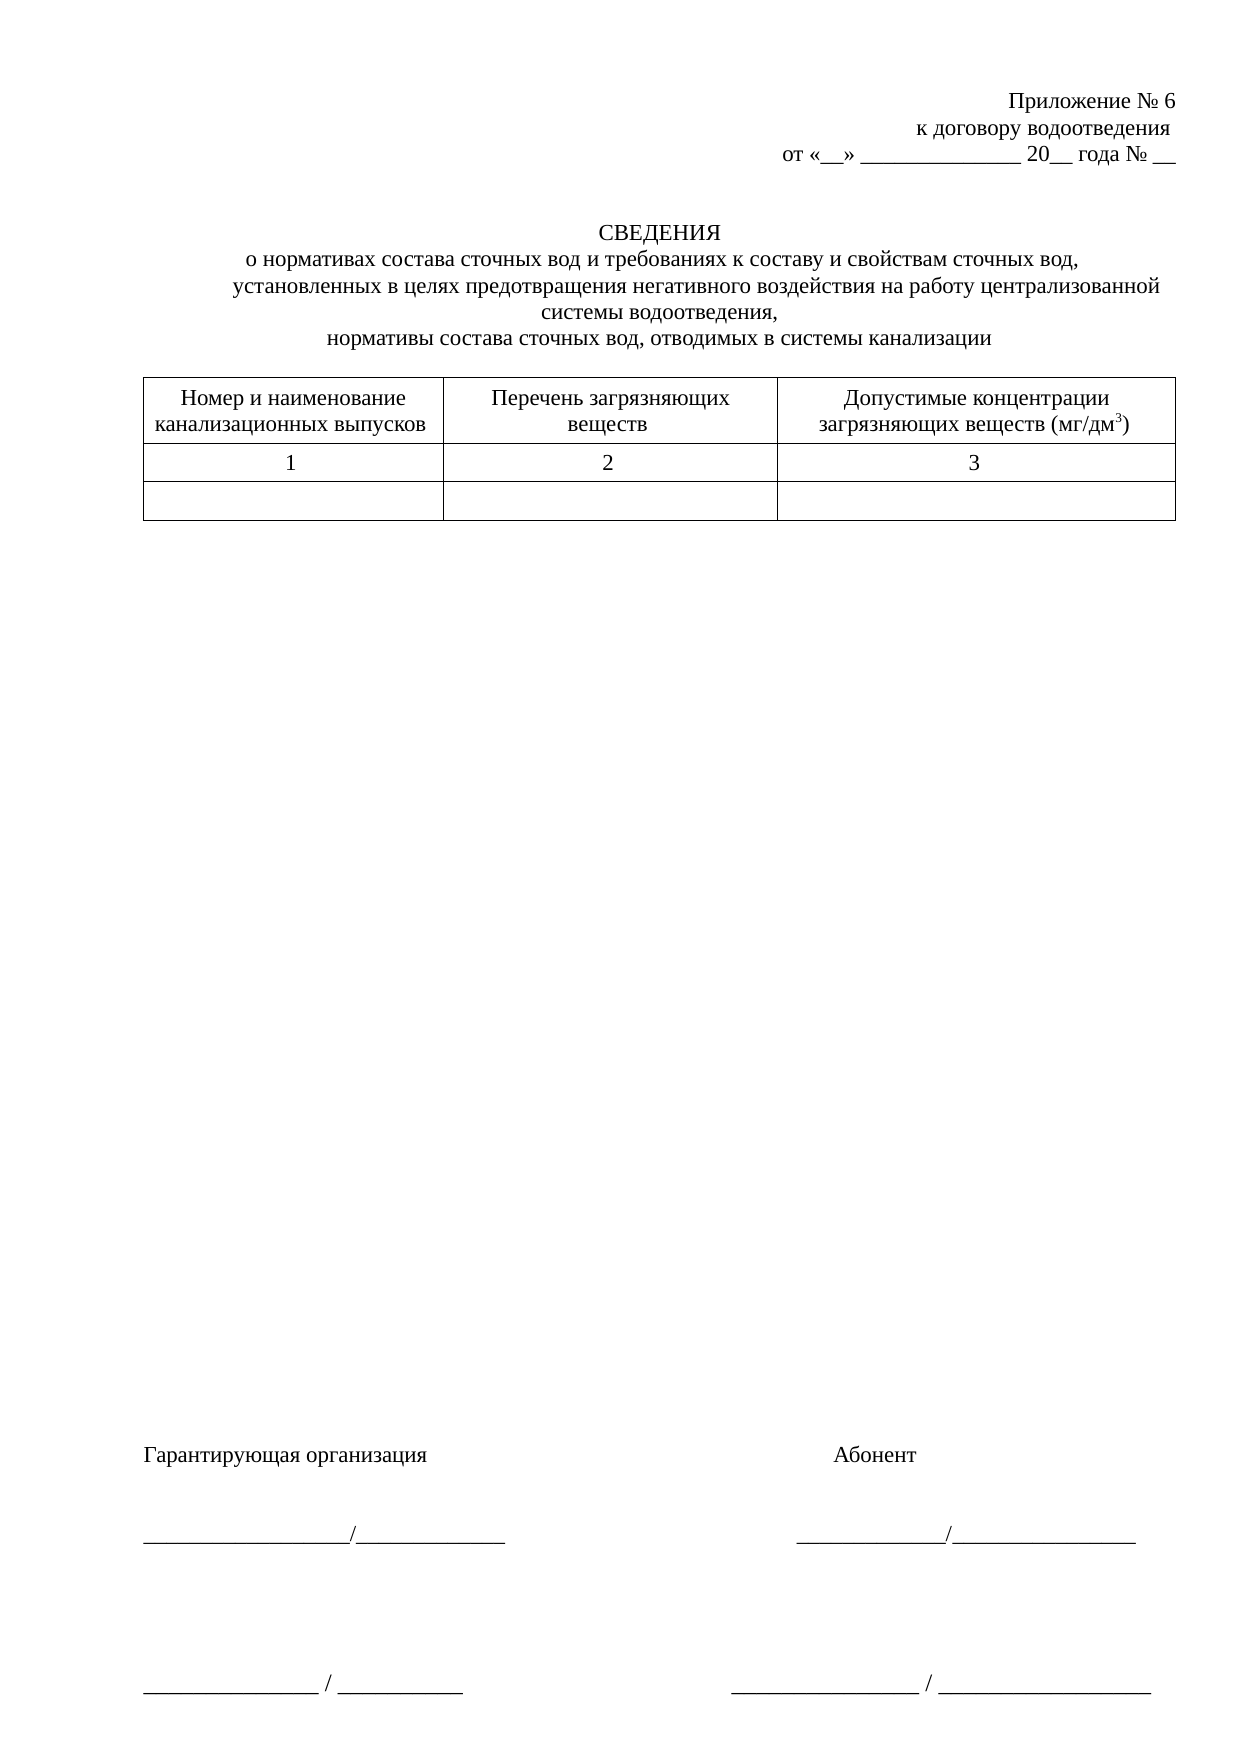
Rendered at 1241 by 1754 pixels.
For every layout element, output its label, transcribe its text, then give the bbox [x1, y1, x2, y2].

table_cell 3 [778, 444, 1175, 481]
table_cell 2 [444, 444, 777, 481]
table_header Номер и наименование канализационных выпусков [144, 378, 443, 442]
text Приложение № 6 [143, 87, 1176, 114]
text Гарантирующая организация Абонент [143, 1441, 1176, 1467]
table_cell [144, 482, 443, 520]
text о нормативах состава сточных вод и требованиях к составу и свойствам сточных вод, [143, 245, 1176, 272]
table_header Допустимые концентрации загрязняющих веществ (мг/дм3) [778, 378, 1175, 442]
text установленных в целях предотвращения негативного воздействия на работу централизованной системы водоотведения, [143, 272, 1176, 324]
table_cell [444, 482, 777, 520]
text СВЕДЕНИЯ [143, 219, 1176, 245]
text от «__» ______________ 20__ года № __ [143, 140, 1176, 166]
text __________________/_____________ _____________/________________ [143, 1520, 1176, 1547]
table_cell 1 [144, 444, 443, 481]
text к договору водоотведения [143, 114, 1176, 140]
table_header Перечень загрязняющих веществ [444, 378, 777, 442]
text нормативы состава сточных вод, отводимых в системы канализации [143, 324, 1176, 351]
table_cell [778, 482, 1175, 520]
